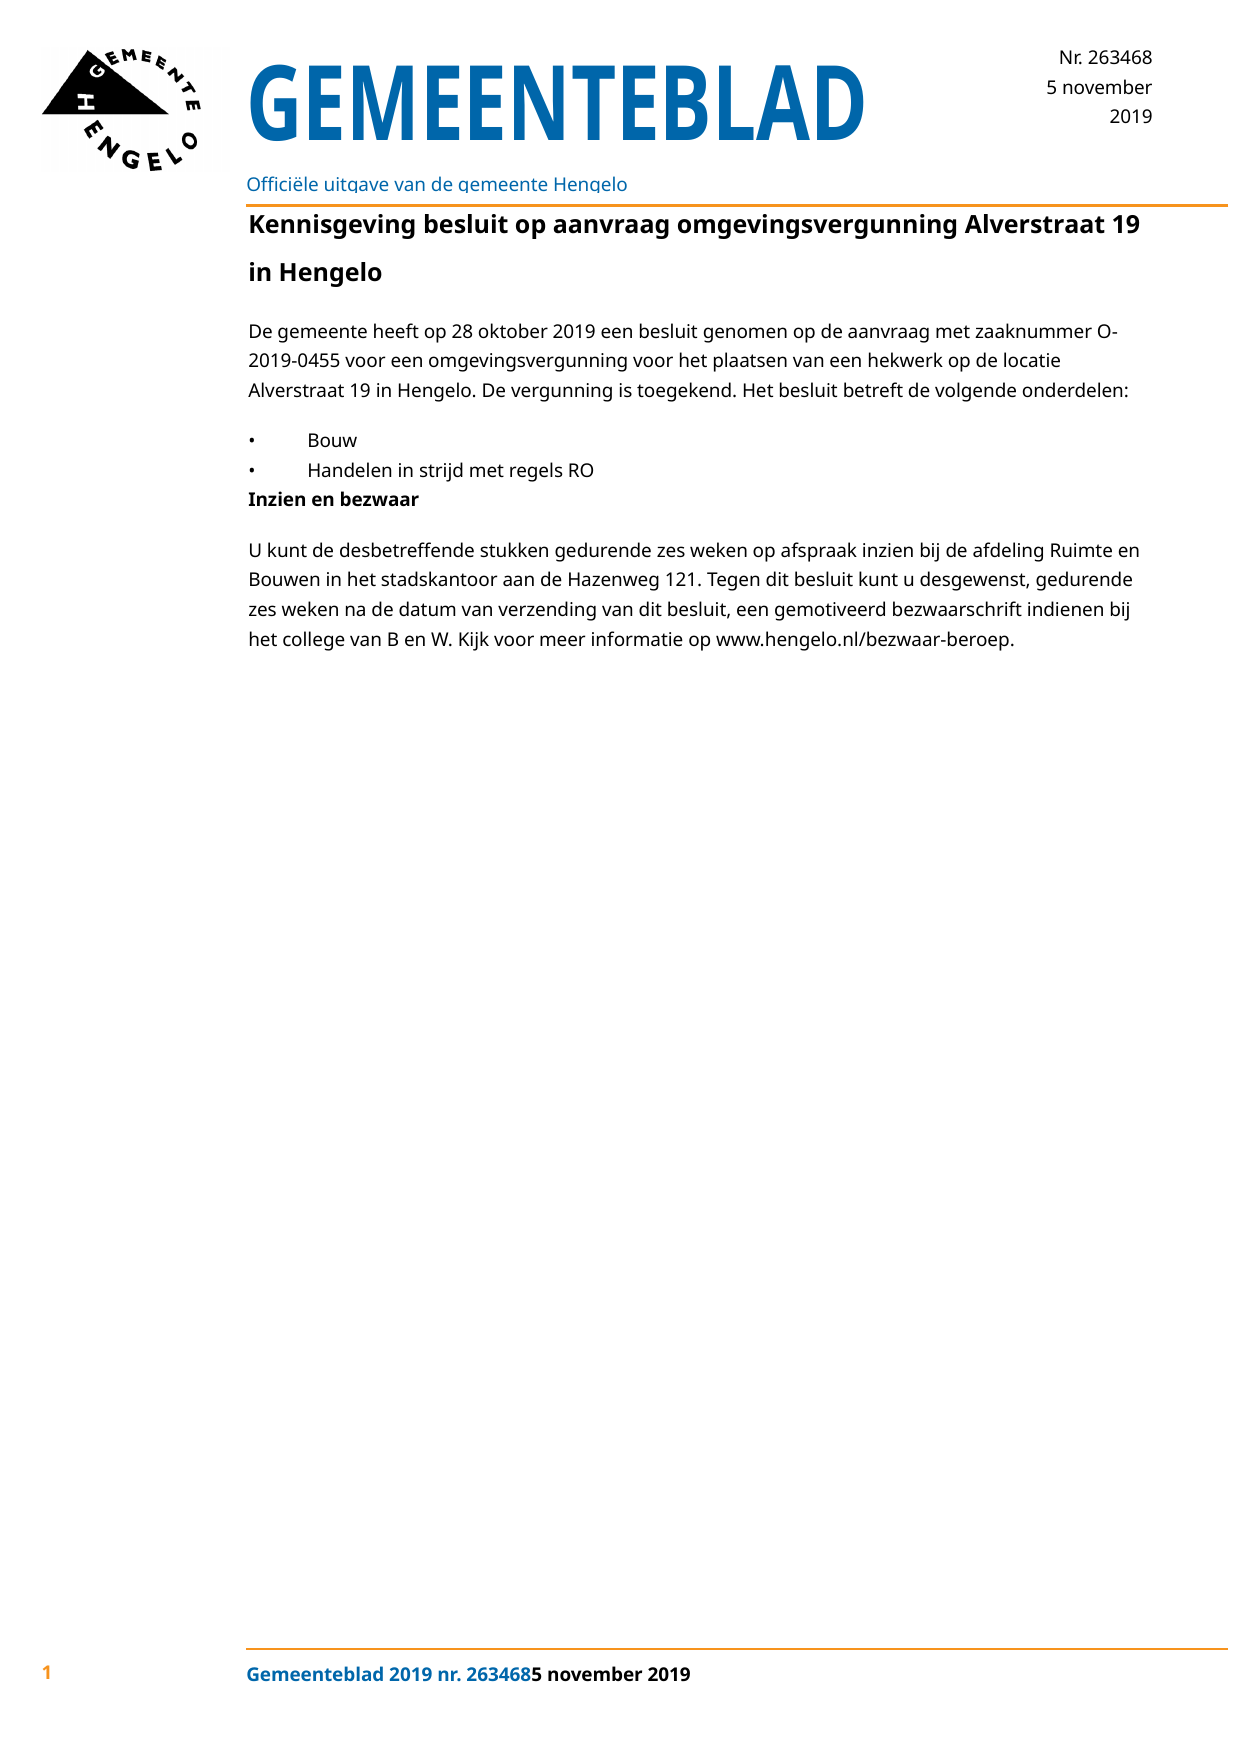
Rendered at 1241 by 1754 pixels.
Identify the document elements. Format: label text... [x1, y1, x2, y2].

text De gemeente heeft op 28 oktober 2019 een besluit genomen op de aanvraag met zaaknummer O-2019-0455 voor een omgevingsvergunning voor het plaatsen van een hekwerk op de locatie Alverstraat 19 in Hengelo. De vergunning is toegekend. Het besluit betreft de volgende onderdelen: [248, 318, 1152, 403]
text U kunt de desbetreffende stukken gedurende zes weken op afspraak inzien bij de afdeling Ruimte en Bouwen in het stadskantoor aan de Hazenweg 121. Tegen dit besluit kunt u desgewenst, gedurende zes weken na de datum van verzending van dit besluit, een gemotiveerd bezwaarschrift indienen bij het college van B en W. Kijk voor meer informatie op www.hengelo.nl/bezwaar-beroep. [248, 537, 1152, 652]
text Kennisgeving besluit op aanvraag omgevingsvergunning Alverstraat 19 in Hengelo [248, 207, 1152, 288]
picture [41, 47, 231, 172]
list Bouw [248, 427, 1152, 453]
text Inzien en bezwaar [248, 487, 1152, 512]
list Handelen in strijd met regels RO [248, 457, 1152, 483]
